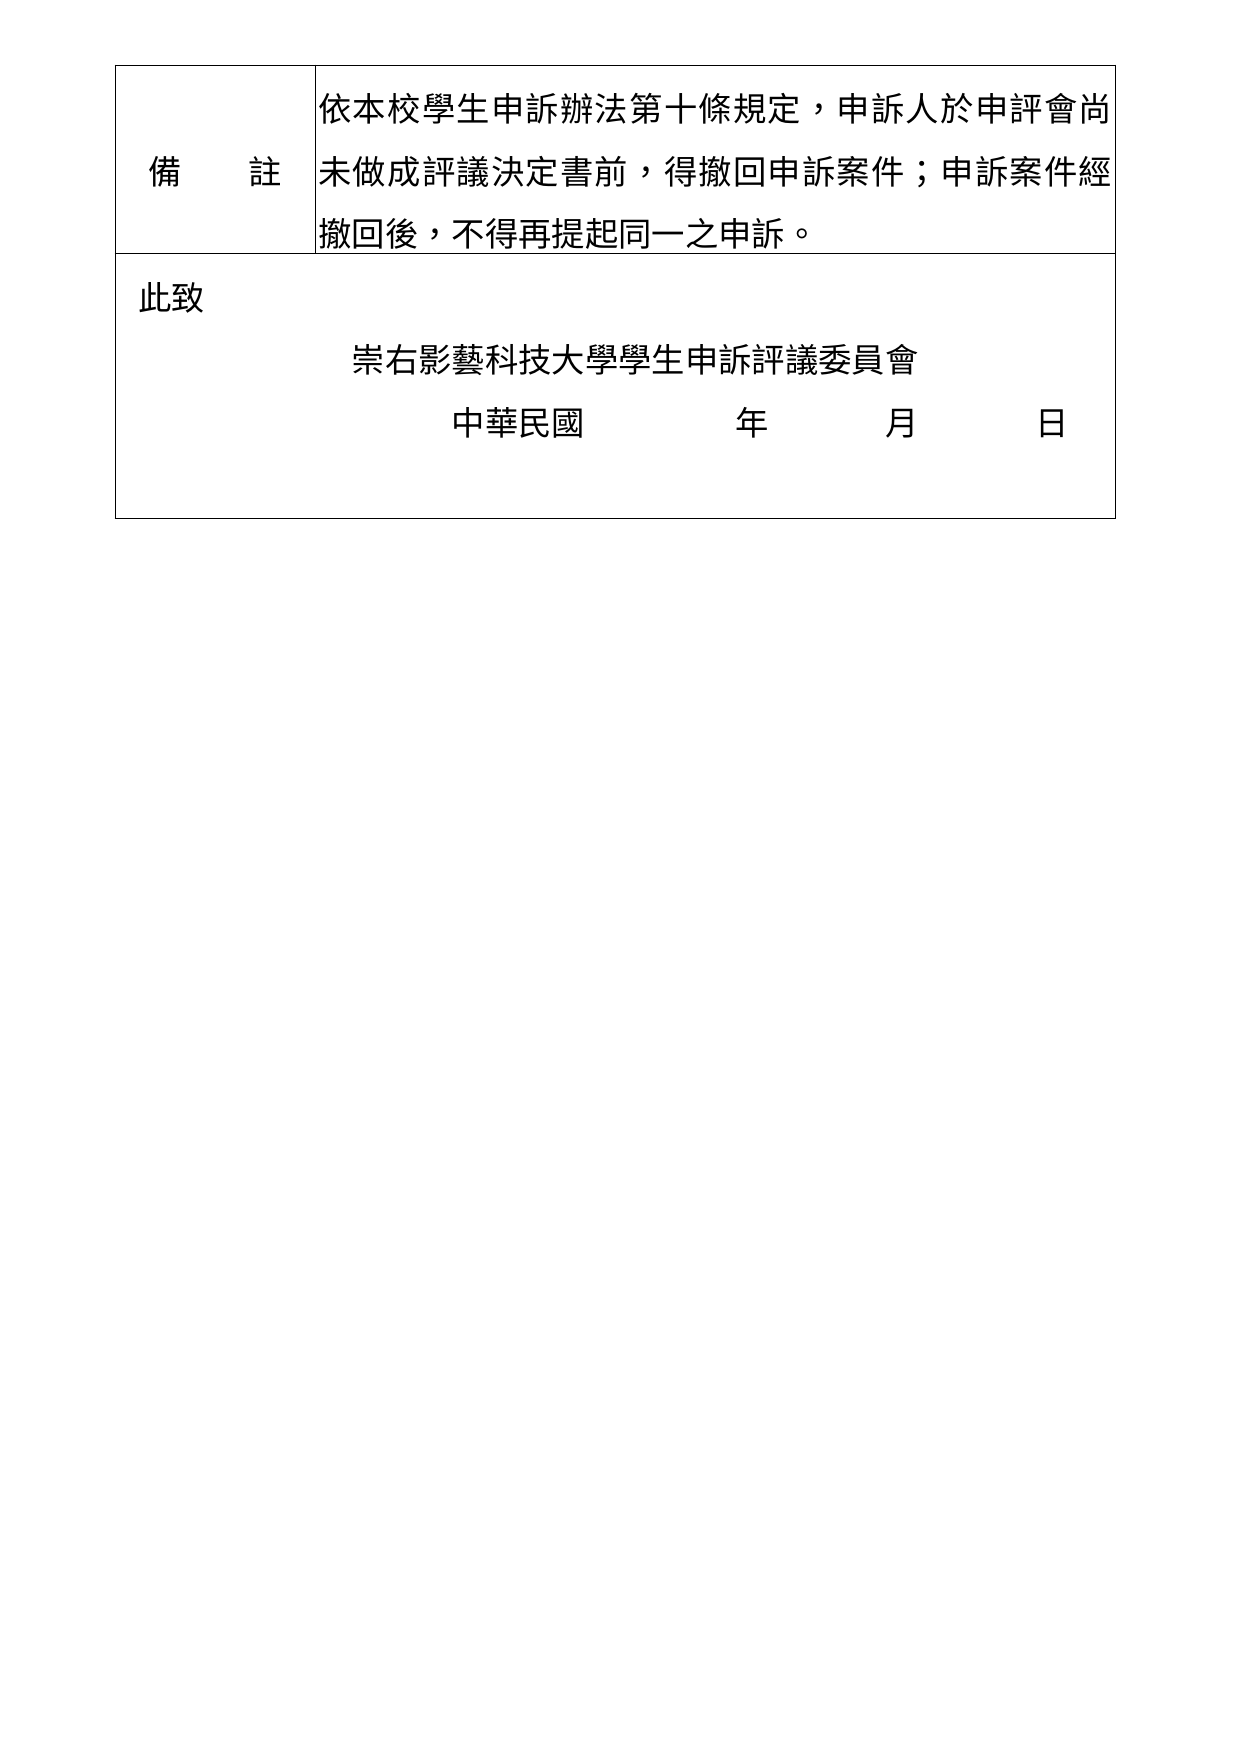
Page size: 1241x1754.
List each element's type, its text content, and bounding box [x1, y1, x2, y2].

table_cell 依本校學生申訴辦法第十條規定，申訴人於申評會尚未做成評議決定書前，得撤回申訴案件；申訴案件經撤回後，不得再提起同一之申訴。 [316, 66, 1115, 253]
table_cell 此致 崇右影藝科技大學學生申訴評議委員會 中華民國 年 月 日 [116, 254, 1115, 518]
table_cell 備 註 [116, 66, 315, 253]
